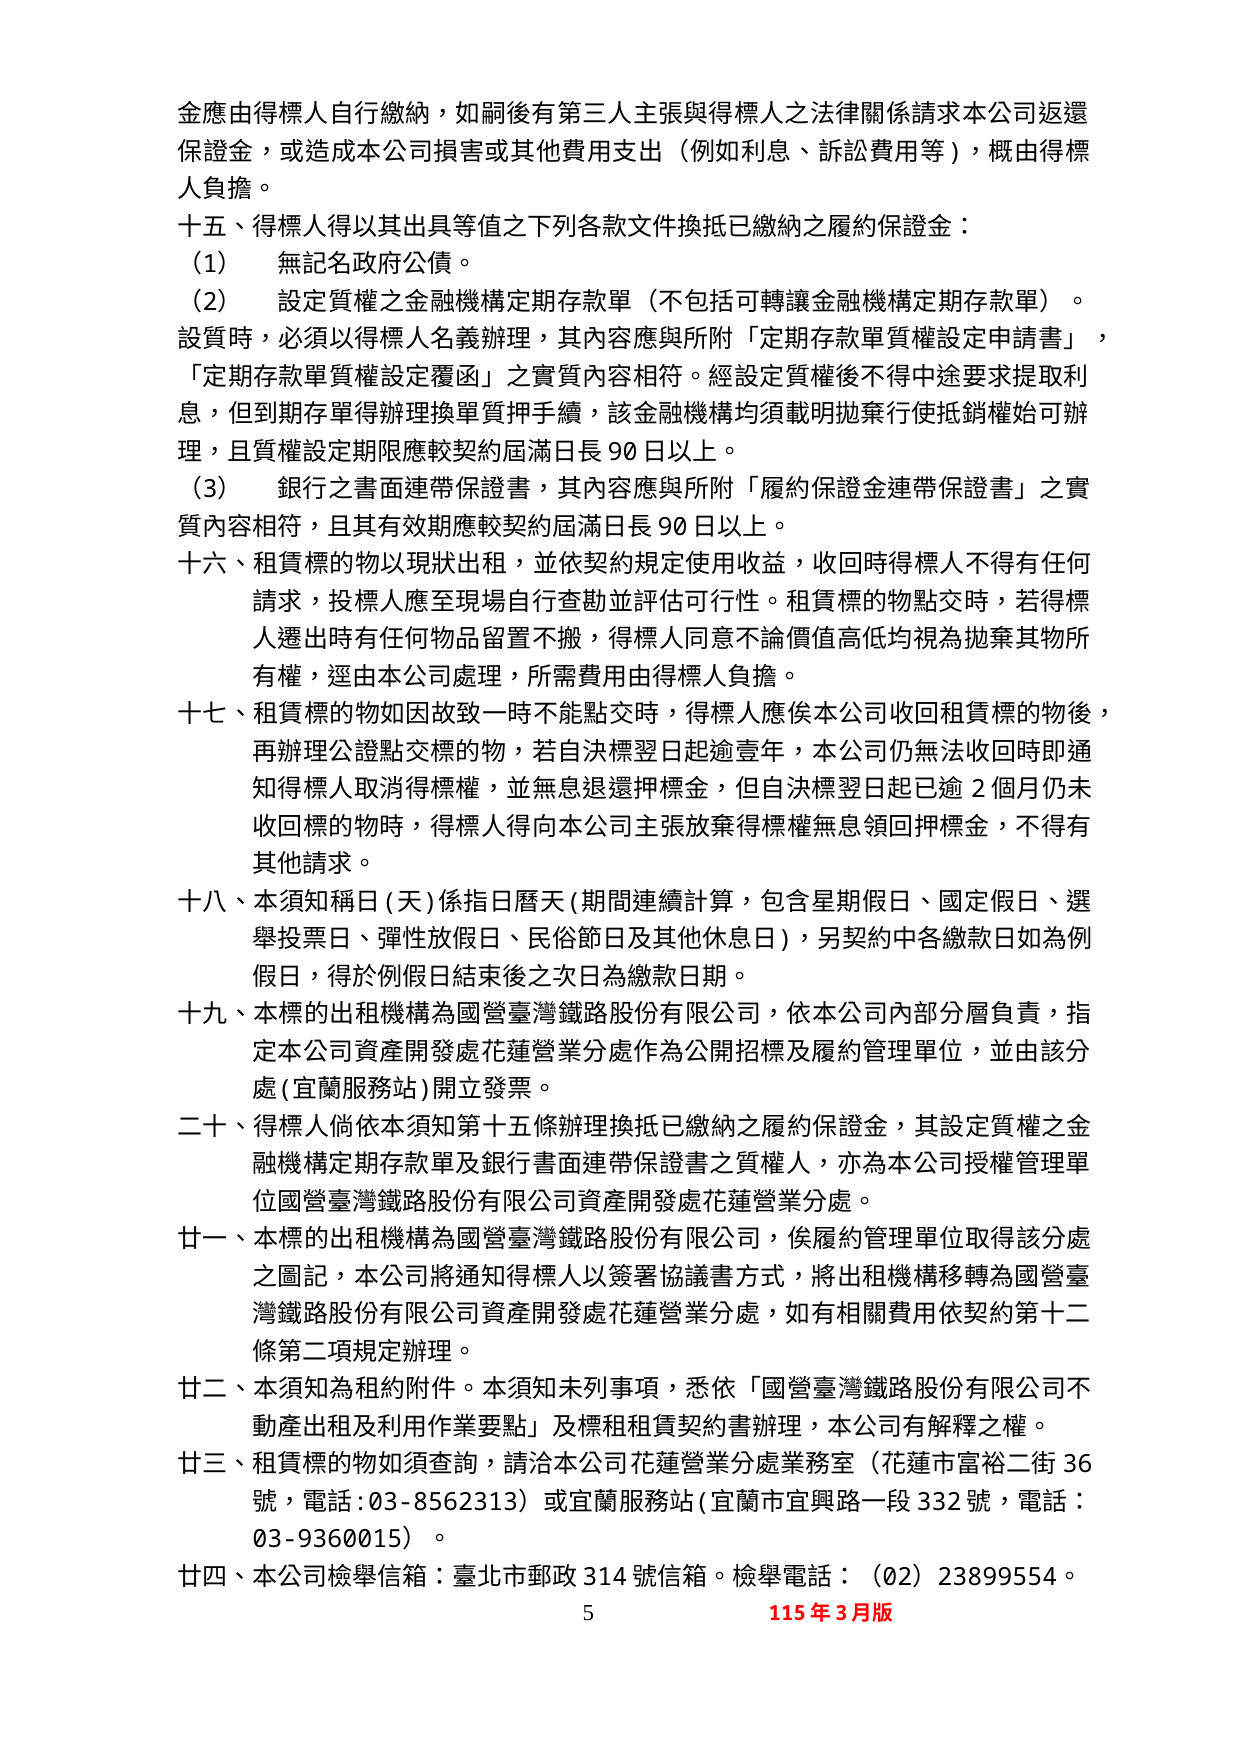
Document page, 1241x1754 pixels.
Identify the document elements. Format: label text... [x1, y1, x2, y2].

text 廿二、本須知為租約附件。本須知未列事項，悉依「國營臺灣鐵路股份有限公司不動產出租及利用作業要點」及標租租賃契約書辦理，本公司有解釋之權。 [177, 1367, 1092, 1442]
text 十八、本須知稱日(天)係指日曆天(期間連續計算，包含星期假日、國定假日、選舉投票日、彈性放假日、民俗節日及其他休息日)，另契約中各繳款日如為例假日，得於例假日結束後之次日為繳款日期。 [177, 880, 1092, 992]
text 廿一、本標的出租機構為國營臺灣鐵路股份有限公司，俟履約管理單位取得該分處之圖記，本公司將通知得標人以簽署協議書方式，將出租機構移轉為國營臺灣鐵路股份有限公司資產開發處花蓮營業分處，如有相關費用依契約第十二條第二項規定辦理。 [177, 1217, 1092, 1367]
text 廿四、本公司檢舉信箱：臺北市郵政314號信箱。檢舉電話：（02）23899554。 [177, 1555, 1092, 1592]
list 無記名政府公債。 [177, 242, 1090, 280]
list 設定質權之金融機構定期存款單（不包括可轉讓金融機構定期存款單）。設質時，必須以得標人名義辦理，其內容應與所附「定期存款單質權設定申請書」，「定期存款單質權設定覆函」之實質內容相符。經設定質權後不得中途要求提取利息，但到期存單得辦理換單質押手續，該金融機構均須載明拋棄行使抵銷權始可辦理，且質權設定期限應較契約屆滿日長90日以上。 [177, 280, 1090, 467]
text 十七、租賃標的物如因故致一時不能點交時，得標人應俟本公司收回租賃標的物後，再辦理公證點交標的物，若自決標翌日起逾壹年，本公司仍無法收回時即通知得標人取消得標權，並無息退還押標金，但自決標翌日起已逾2個月仍未收回標的物時，得標人得向本公司主張放棄得標權無息領回押標金，不得有其他請求。 [177, 692, 1092, 880]
text 十九、本標的出租機構為國營臺灣鐵路股份有限公司，依本公司內部分層負責，指定本公司資產開發處花蓮營業分處作為公開招標及履約管理單位，並由該分處(宜蘭服務站)開立發票。 [177, 992, 1092, 1105]
text 十五、得標人得以其出具等值之下列各款文件換抵已繳納之履約保證金： [177, 205, 1092, 242]
list 金應由得標人自行繳納，如嗣後有第三人主張與得標人之法律關係請求本公司返還保證金，或造成本公司損害或其他費用支出（例如利息、訴訟費用等)，概由得標人負擔。 [177, 92, 1090, 205]
text 二十、得標人倘依本須知第十五條辦理換抵已繳納之履約保證金，其設定質權之金融機構定期存款單及銀行書面連帶保證書之質權人，亦為本公司授權管理單位國營臺灣鐵路股份有限公司資產開發處花蓮營業分處。 [177, 1105, 1092, 1217]
text 十六、租賃標的物以現狀出租，並依契約規定使用收益，收回時得標人不得有任何請求，投標人應至現場自行查勘並評估可行性。租賃標的物點交時，若得標人遷出時有任何物品留置不搬，得標人同意不論價值高低均視為拋棄其物所有權，逕由本公司處理，所需費用由得標人負擔。 [177, 542, 1092, 692]
text 廿三、租賃標的物如須查詢，請洽本公司花蓮營業分處業務室（花蓮市富裕二街36號，電話:03-8562313）或宜蘭服務站(宜蘭市宜興路一段332號，電話：03-9360015）。 [177, 1442, 1092, 1555]
list 銀行之書面連帶保證書，其內容應與所附「履約保證金連帶保證書」之實質內容相符，且其有效期應較契約屆滿日長90日以上。 [177, 467, 1090, 542]
